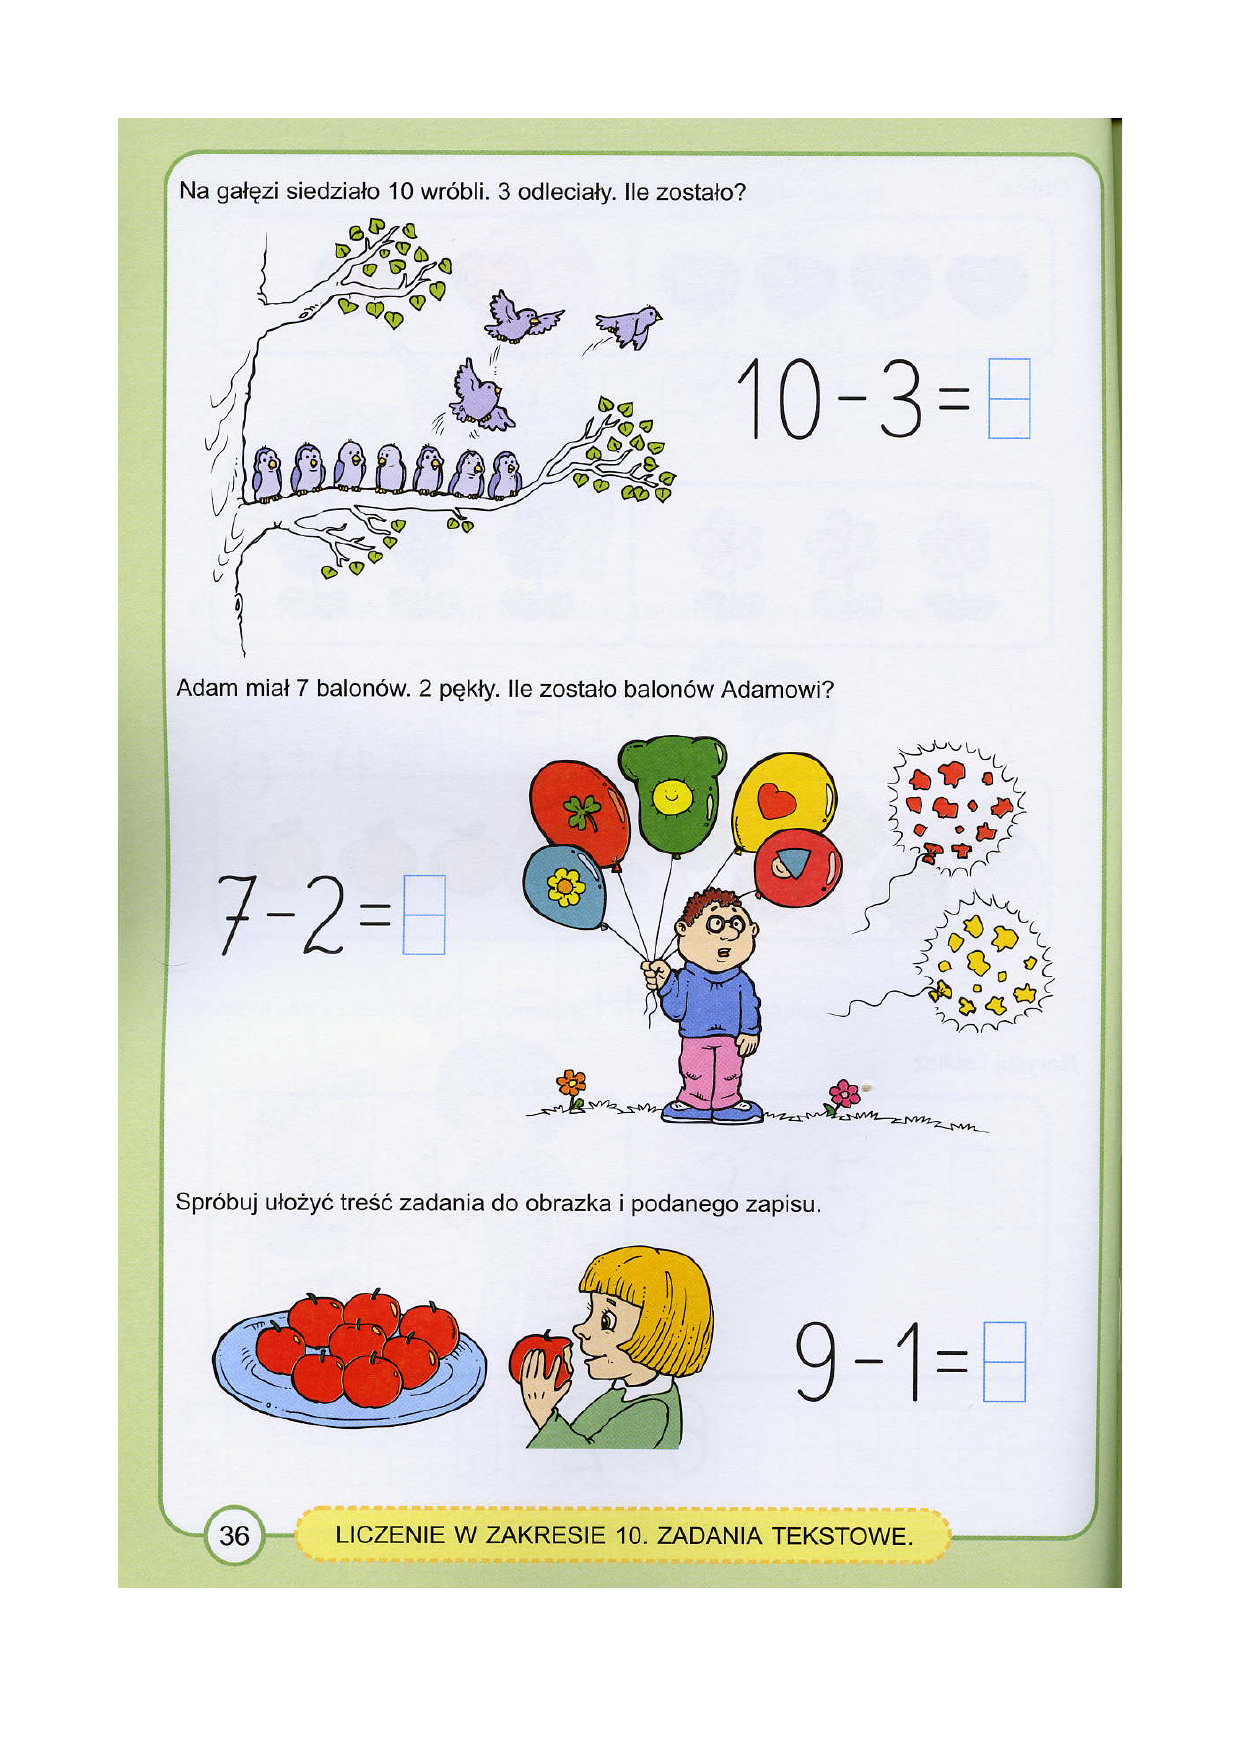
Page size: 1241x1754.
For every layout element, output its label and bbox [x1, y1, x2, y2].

picture [118, 118, 1123, 1588]
